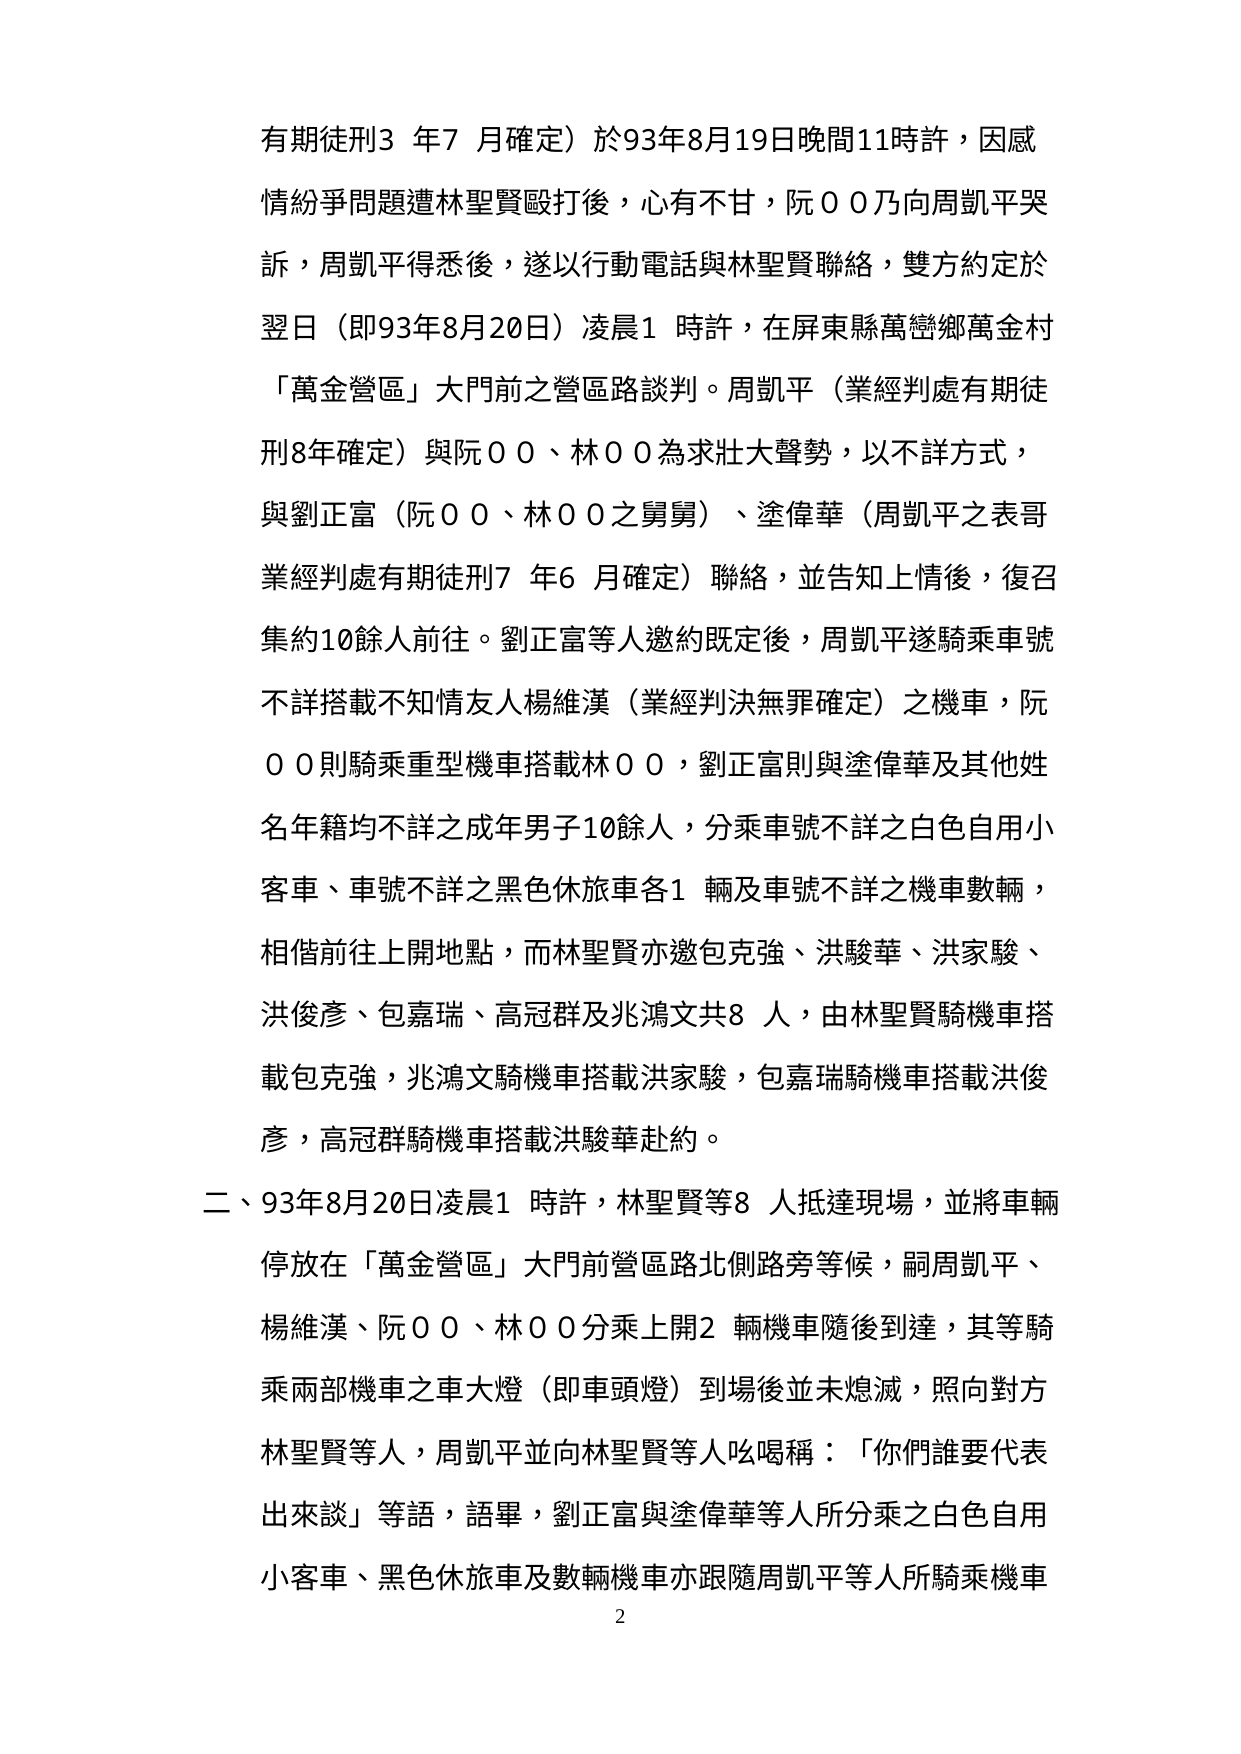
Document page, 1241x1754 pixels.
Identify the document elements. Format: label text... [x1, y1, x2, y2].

text 二、93年8月20日凌晨1 時許，林聖賢等8 人抵達現場，並將車輛停放在「萬金營區」大門前營區路北側路旁等候，嗣周凱平、楊維漢、阮００、林００分乘上開2 輛機車隨後到達，其等騎乘兩部機車之車大燈（即車頭燈）到場後並未熄滅，照向對方林聖賢等人，周凱平並向林聖賢等人吆喝稱：「你們誰要代表出來談」等語，語畢，劉正富與塗偉華等人所分乘之白色自用小客車、黑色休旅車及數輛機車亦跟隨周凱平等人所騎乘機車後方抵達現場，並將車輛停放在營區路南側車道（即林聖賢等人所騎乘機車之對向車道），白色自小客車及黑色休旅車之大燈（即車頭燈）亦未熄滅，照射案發現場。劉正富與塗偉華、不詳姓年年籍之成年男子10多人立即下車後，劉正富與周凱平、塗偉華、阮００、林００等人，共同基於傷害之犯意聯絡，由劉正富與周凱平、塗偉華手持鐵條、棍棒類之工具，率眾10餘人跑向林聖賢、包克強等人站立位置，欲毆打林聖賢等人，阮００、林００亦持棍棒在旁伺機出手，林聖賢等人見狀即跑逃離現場或躲藏，林聖賢及包克強來不及跑離現場，其中林聖賢遭劉正富持棍棒揮打背部（傷害部分未據告訴）後，始往營區大門方向逃跑，嗣往「萬金營區」大門南側萬金橋旁之水溝內躲藏。而周凱平等人則抓住包克強，劉正富、塗偉華、周凱平等人對於人之頭部甚為脆弱，如遭多人持棍棒、拳腳劇烈毆打，客觀上已可預見恐生死亡之結果，惟主觀上未預見，仍朝包克強頭、臉部及四肢等身體各處猛力毆打，包克強不堪連番重擊，終不支昏倒在地，而受有左額瘀痕、左眼角擦傷、右手小指割裂傷、右腳趾多處割傷、後枕部挫裂傷、後枕部出血、頭骨線性骨折、硬膜下右前額出血、左後枕部出血、橋腦周邊出血及橋腦壞死等傷害後，劉正富、塗偉華、周凱平等人始罷手，離開現場。林聖賢聽聞劉正富等人所搭汽車或所騎乘機車聲息遠離，始與躲避路旁水溝內之洪家駿回到現場，由林聖賢騎乘50西西機車，搭載抱著包克強之洪家駿，欲將包克強送醫，於行經萬安橋時，突遇折返查探之阮００、林００，阮００在林聖賢之央求下，遂將自己所騎乘馬力較強之100 西西機車，借予林聖賢騎乘並搭載包克強就醫，包克強雖於當日上午2時15分許，送抵位於屏東縣屏東市國仁醫院急救，惟因上開頭部外傷導致中樞神經損傷，延至同年8月25日上午6 時許，不治死亡。 [202, 1159, 1063, 1596]
text 有期徒刑3 年7 月確定）於93年8月19日晚間11時許，因感情紛爭問題遭林聖賢毆打後，心有不甘，阮００乃向周凱平哭訴，周凱平得悉後，遂以行動電話與林聖賢聯絡，雙方約定於翌日（即93年8月20日）凌晨1 時許，在屏東縣萬巒鄉萬金村「萬金營區」大門前之營區路談判。周凱平（業經判處有期徒刑8年確定）與阮００、林００為求壯大聲勢，以不詳方式，與劉正富（阮００、林００之舅舅）、塗偉華（周凱平之表哥業經判處有期徒刑7 年6 月確定）聯絡，並告知上情後，復召集約10餘人前往。劉正富等人邀約既定後，周凱平遂騎乘車號不詳搭載不知情友人楊維漢（業經判決無罪確定）之機車，阮００則騎乘重型機車搭載林００，劉正富則與塗偉華及其他姓名年籍均不詳之成年男子10餘人，分乘車號不詳之白色自用小客車、車號不詳之黑色休旅車各1 輛及車號不詳之機車數輛，相偕前往上開地點，而林聖賢亦邀包克強、洪駿華、洪家駿、洪俊彥、包嘉瑞、高冠群及兆鴻文共8 人，由林聖賢騎機車搭載包克強，兆鴻文騎機車搭載洪家駿，包嘉瑞騎機車搭載洪俊彥，高冠群騎機車搭載洪駿華赴約。 [202, 96, 1063, 1159]
